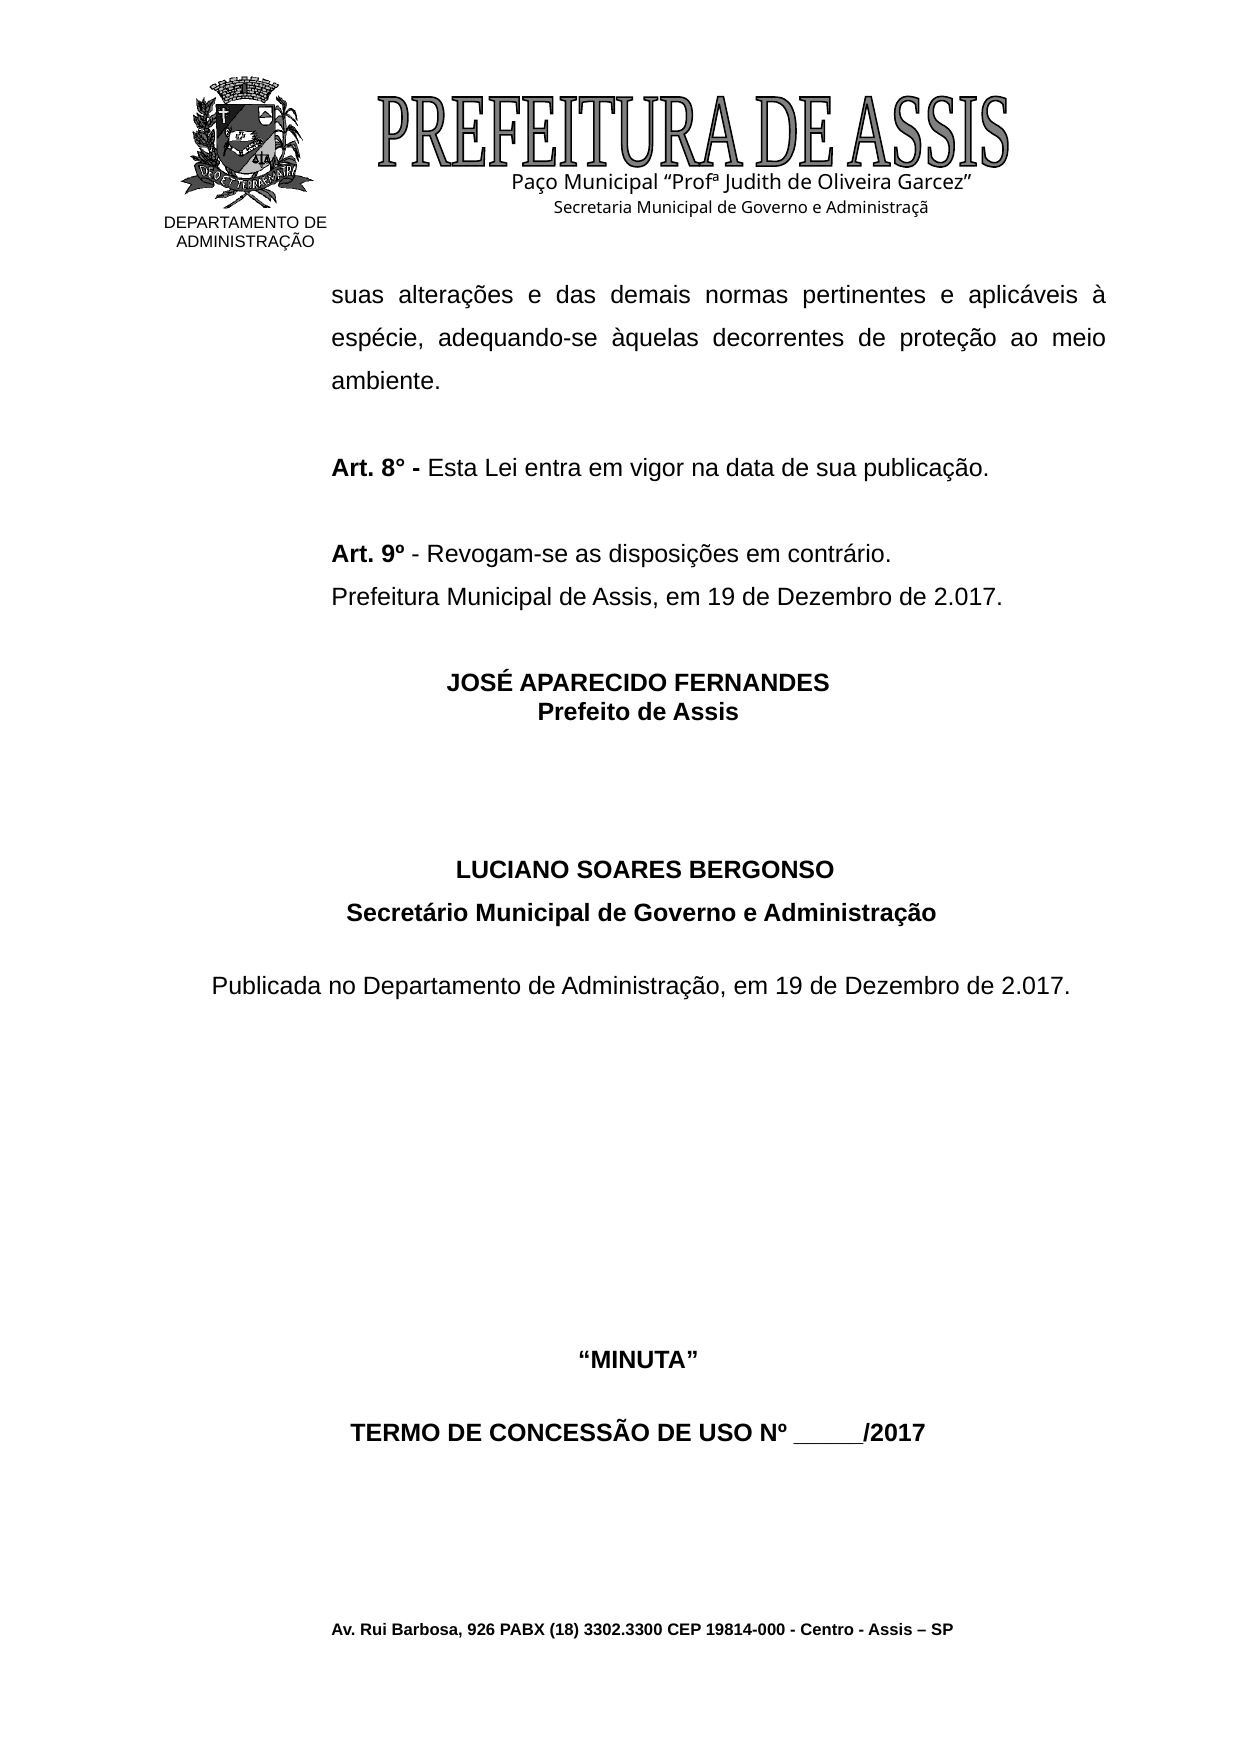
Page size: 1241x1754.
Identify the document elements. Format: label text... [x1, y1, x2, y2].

subtitle TERMO DE CONCESSÃO DE USO Nº _____/2017 [169, 1418, 1107, 1447]
subtitle Prefeito de Assis [169, 697, 1107, 726]
text LUCIANO SOARES BERGONSO [169, 855, 1107, 884]
text Secretário Municipal de Governo e Administração [169, 898, 1107, 927]
subtitle “MINUTA” [169, 1345, 1107, 1374]
text Publicada no Departamento de Administração, em 19 de Dezembro de 2.017. [169, 971, 1107, 999]
subtitle JOSÉ APARECIDO FERNANDES [169, 668, 1107, 697]
text Art. 9º - Revogam-se as disposições em contrário. [331, 539, 1107, 567]
text suas alterações e das demais normas pertinentes e aplicáveis à espécie, adequando-se àquelas decorrentes de proteção ao meio ambiente. [331, 280, 1107, 395]
text Prefeitura Municipal de Assis, em 19 de Dezembro de 2.017. [331, 582, 1107, 611]
text Art. 8° - Esta Lei entra em vigor na data de sua publicação. [331, 452, 1107, 481]
